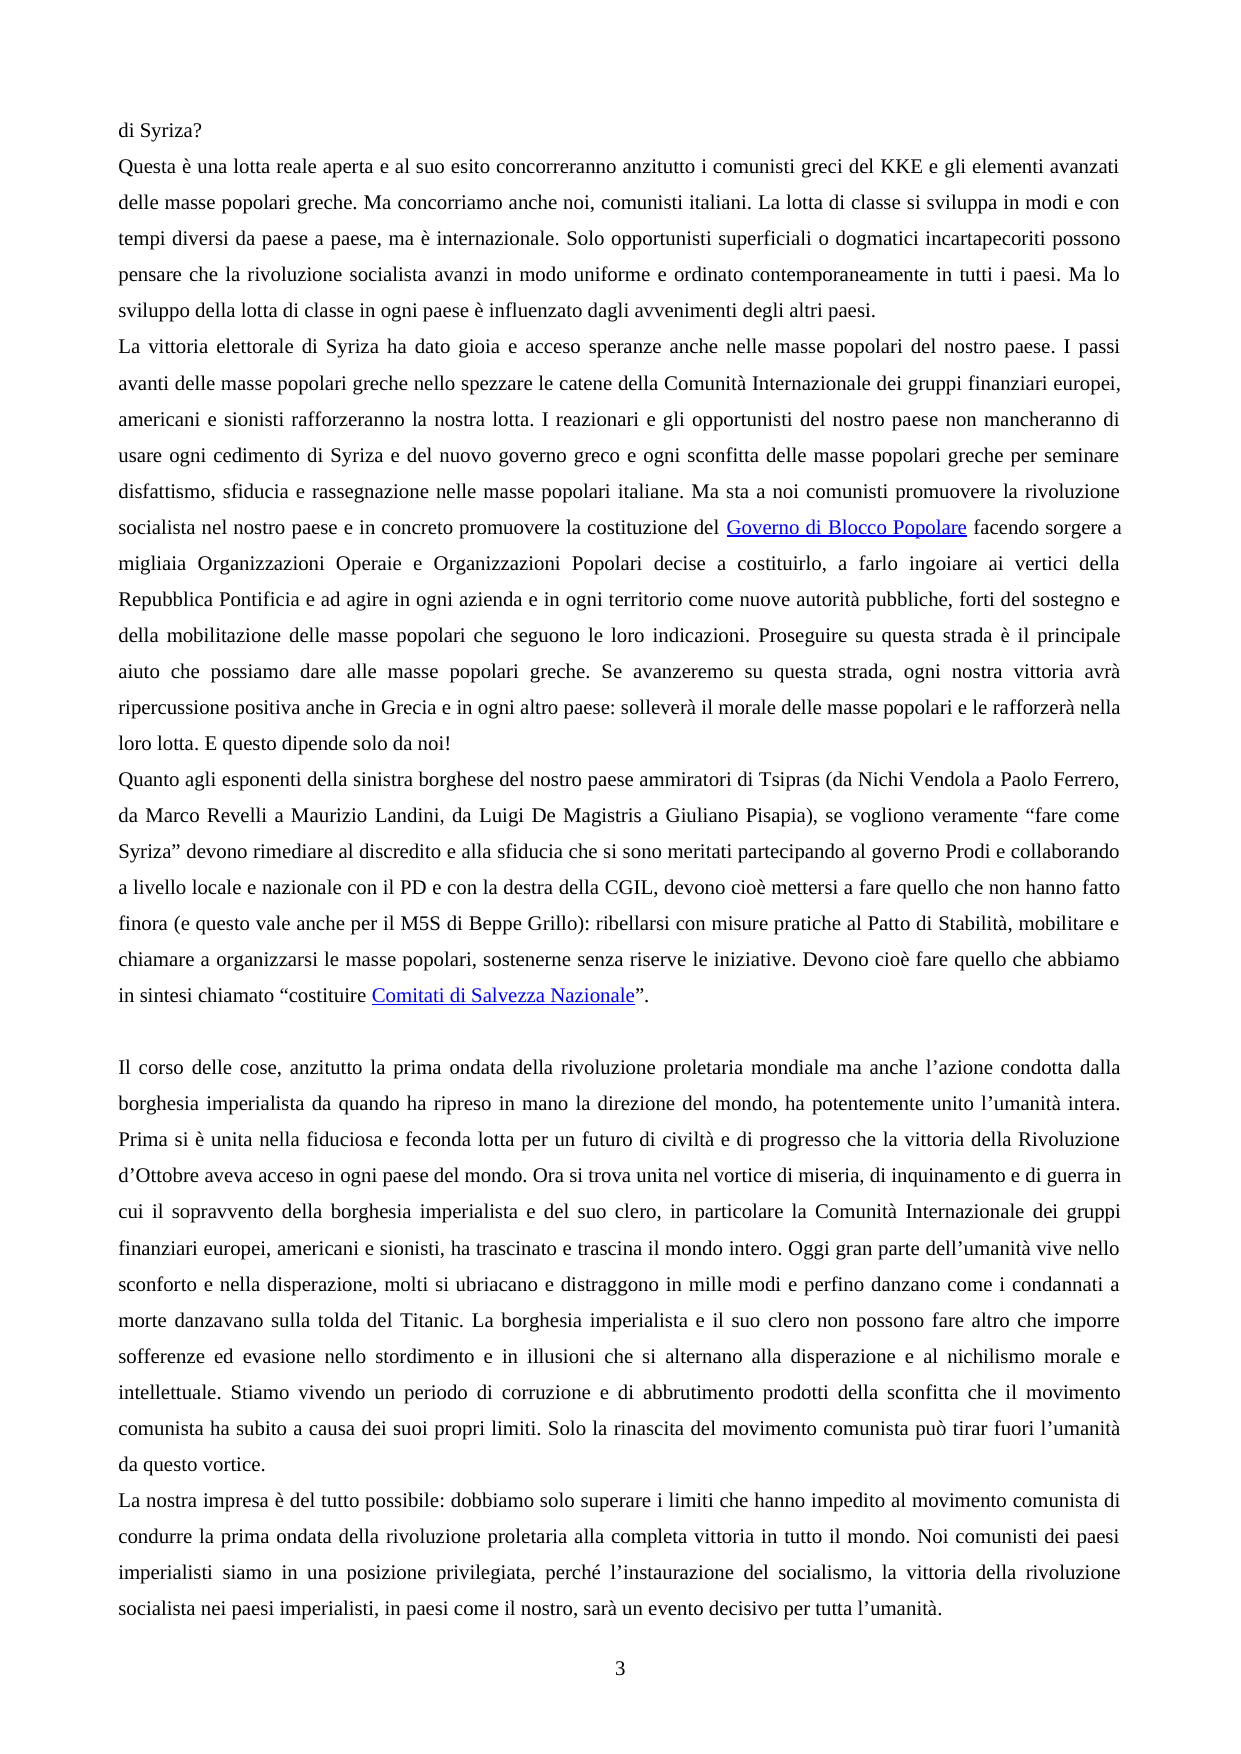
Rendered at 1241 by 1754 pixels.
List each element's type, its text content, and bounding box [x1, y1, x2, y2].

text Il corso delle cose, anzitutto la prima ondata della rivoluzione proletaria mondiale ma anche l’azione condotta dalla borghesia imperialista da quando ha ripreso in mano la direzione del mondo, ha potentemente unito l’umanità intera. Prima si è unita nella fiduciosa e feconda lotta per un futuro di civiltà e di progresso che la vittoria della Rivoluzione d’Ottobre aveva acceso in ogni paese del mondo. Ora si trova unita nel vortice di miseria, di inquinamento e di guerra in cui il sopravvento della borghesia imperialista e del suo clero, in particolare la Comunità Internazionale dei gruppi finanziari europei, americani e sionisti, ha trascinato e trascina il mondo intero. Oggi gran parte dell’umanità vive nello sconforto e nella disperazione, molti si ubriacano e distraggono in mille modi e perfino danzano come i condannati a morte danzavano sulla tolda del Titanic. La borghesia imperialista e il suo clero non possono fare altro che imporre sofferenze ed evasione nello stordimento e in illusioni che si alternano alla disperazione e al nichilismo morale e intellettuale. Stiamo vivendo un periodo di corruzione e di abbrutimento prodotti della sconfitta che il movimento comunista ha subito a causa dei suoi propri limiti. Solo la rinascita del movimento comunista può tirar fuori l’umanità da questo vortice. [118, 1055, 1122, 1476]
text Quanto agli esponenti della sinistra borghese del nostro paese ammiratori di Tsipras (da Nichi Vendola a Paolo Ferrero, da Marco Revelli a Maurizio Landini, da Luigi De Magistris a Giuliano Pisapia), se vogliono veramente “fare come Syriza” devono rimediare al discredito e alla sfiducia che si sono meritati partecipando al governo Prodi e collaborando a livello locale e nazionale con il PD e con la destra della CGIL, devono cioè mettersi a fare quello che non hanno fatto finora (e questo vale anche per il M5S di Beppe Grillo): ribellarsi con misure pratiche al Patto di Stabilità, mobilitare e chiamare a organizzarsi le masse popolari, sostenerne senza riserve le iniziative. Devono cioè fare quello che abbiamo in sintesi chiamato “costituire Comitati di Salvezza Nazionale”. [118, 767, 1122, 1007]
text Questa è una lotta reale aperta e al suo esito concorreranno anzitutto i comunisti greci del KKE e gli elementi avanzati delle masse popolari greche. Ma concorriamo anche noi, comunisti italiani. La lotta di classe si sviluppa in modi e con tempi diversi da paese a paese, ma è internazionale. Solo opportunisti superficiali o dogmatici incartapecoriti possono pensare che la rivoluzione socialista avanzi in modo uniforme e ordinato contemporaneamente in tutti i paesi. Ma lo sviluppo della lotta di classe in ogni paese è influenzato dagli avvenimenti degli altri paesi. [118, 154, 1122, 322]
text di Syriza? [118, 118, 1122, 142]
text La nostra impresa è del tutto possibile: dobbiamo solo superare i limiti che hanno impedito al movimento comunista di condurre la prima ondata della rivoluzione proletaria alla completa vittoria in tutto il mondo. Noi comunisti dei paesi imperialisti siamo in una posizione privilegiata, perché l’instaurazione del socialismo, la vittoria della rivoluzione socialista nei paesi imperialisti, in paesi come il nostro, sarà un evento decisivo per tutta l’umanità. [118, 1488, 1122, 1620]
text La vittoria elettorale di Syriza ha dato gioia e acceso speranze anche nelle masse popolari del nostro paese. I passi avanti delle masse popolari greche nello spezzare le catene della Comunità Internazionale dei gruppi finanziari europei, americani e sionisti rafforzeranno la nostra lotta. I reazionari e gli opportunisti del nostro paese non mancheranno di usare ogni cedimento di Syriza e del nuovo governo greco e ogni sconfitta delle masse popolari greche per seminare disfattismo, sfiducia e rassegnazione nelle masse popolari italiane. Ma sta a noi comunisti promuovere la rivoluzione socialista nel nostro paese e in concreto promuovere la costituzione del Governo di Blocco Popolare facendo sorgere a migliaia Organizzazioni Operaie e Organizzazioni Popolari decise a costituirlo, a farlo ingoiare ai vertici della Repubblica Pontificia e ad agire in ogni azienda e in ogni territorio come nuove autorità pubbliche, forti del sostegno e della mobilitazione delle masse popolari che seguono le loro indicazioni. Proseguire su questa strada è il principale aiuto che possiamo dare alle masse popolari greche. Se avanzeremo su questa strada, ogni nostra vittoria avrà ripercussione positiva anche in Grecia e in ogni altro paese: solleverà il morale delle masse popolari e le rafforzerà nella loro lotta. E questo dipende solo da noi! [118, 334, 1122, 755]
